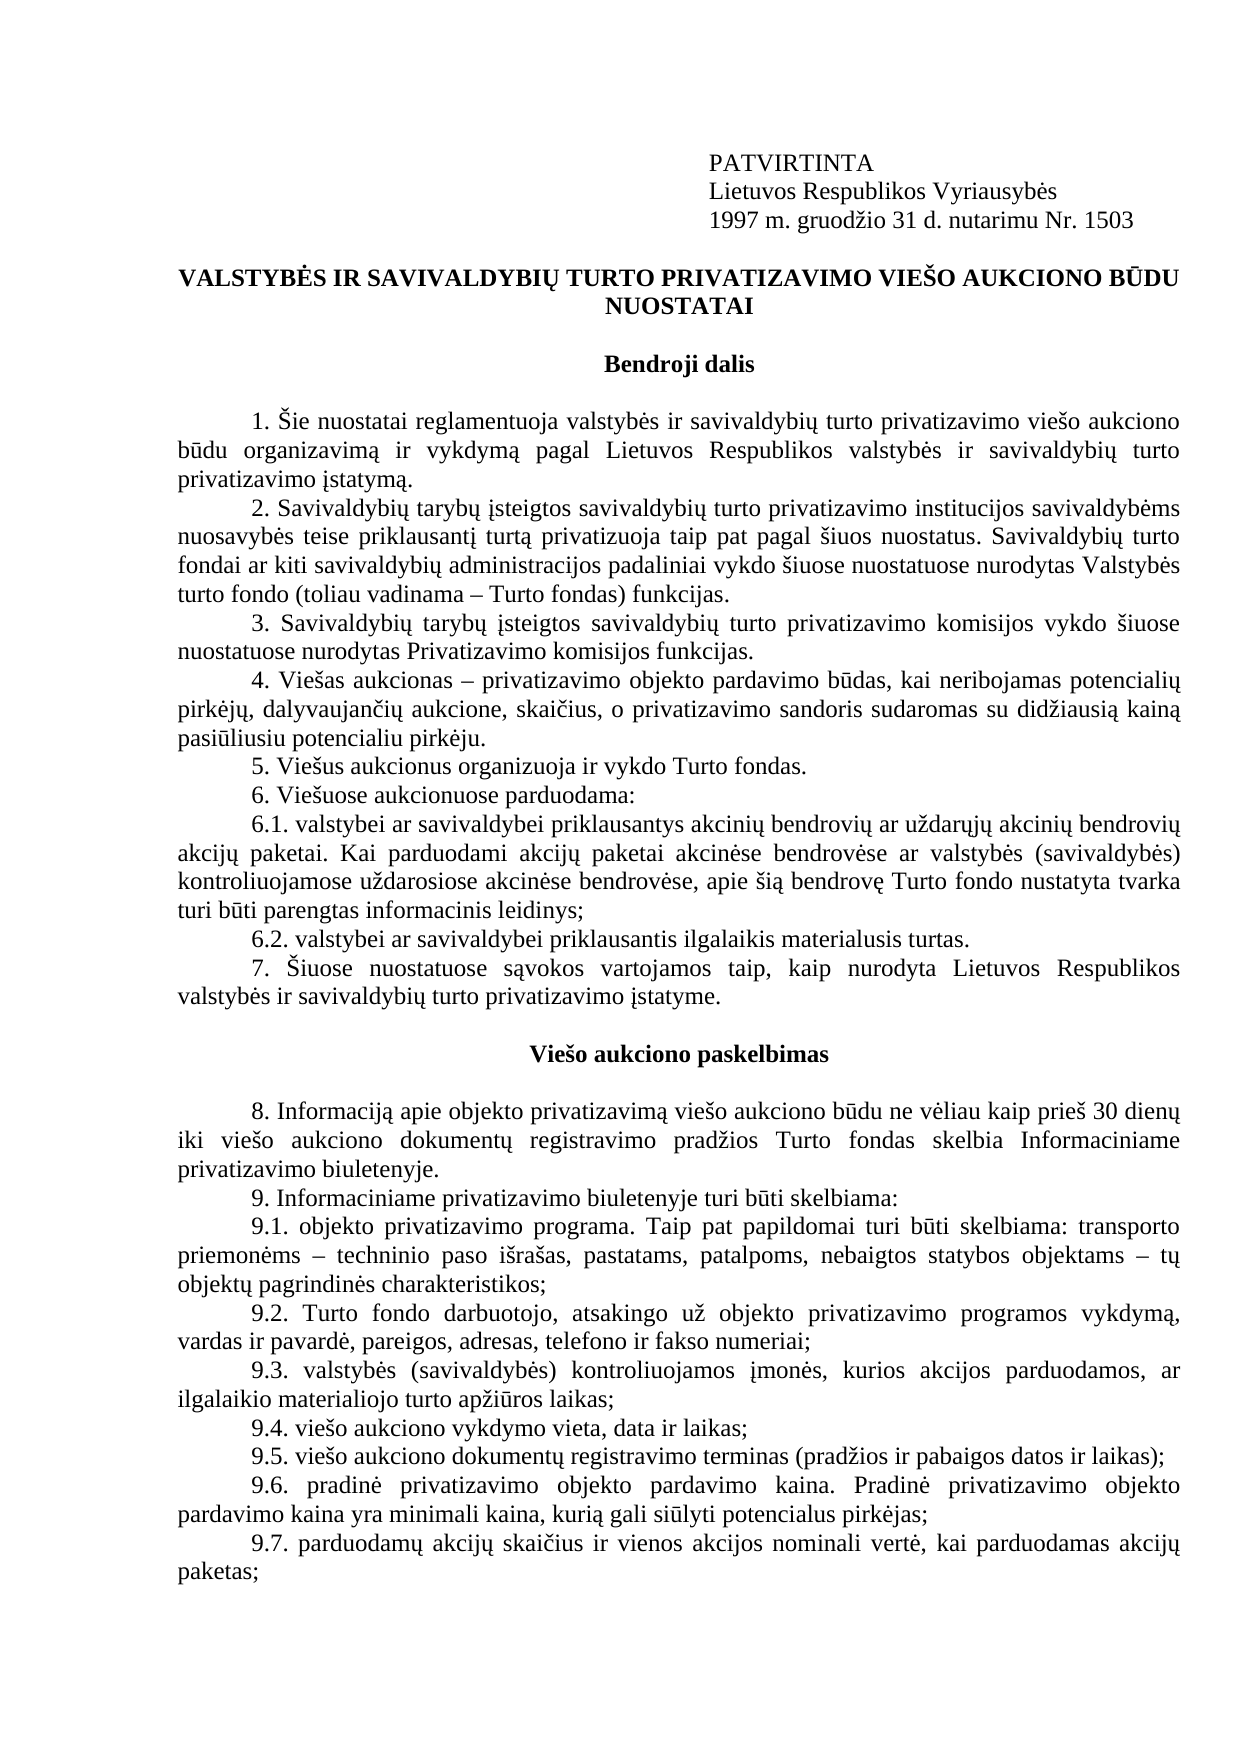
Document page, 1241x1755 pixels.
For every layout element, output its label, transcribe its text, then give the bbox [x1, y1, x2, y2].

text 8. Informaciją apie objekto privatizavimą viešo aukciono būdu ne vėliau kaip prieš 30 dienų iki viešo aukciono dokumentų registravimo pradžios Turto fondas skelbia Informaciniame privatizavimo biuletenyje. [177, 1096, 1181, 1183]
text 1997 m. gruodžio 31 d. nutarimu Nr. 1503 [177, 205, 1181, 234]
text 9.6. pradinė privatizavimo objekto pardavimo kaina. Pradinė privatizavimo objekto pardavimo kaina yra minimali kaina, kurią gali siūlyti potencialus pirkėjas; [177, 1470, 1181, 1528]
text Bendroji dalis [177, 349, 1181, 378]
text 9.1. objekto privatizavimo programa. Taip pat papildomai turi būti skelbiama: transporto priemonėms – techninio paso išrašas, pastatams, patalpoms, nebaigtos statybos objektams – tų objektų pagrindinės charakteristikos; [177, 1211, 1181, 1298]
text 9. Informaciniame privatizavimo biuletenyje turi būti skelbiama: [177, 1183, 1181, 1211]
text 9.3. valstybės (savivaldybės) kontroliuojamos įmonės, kurios akcijos parduodamos, ar ilgalaikio materialiojo turto apžiūros laikas; [177, 1355, 1181, 1413]
text 6.2. valstybei ar savivaldybei priklausantis ilgalaikis materialusis turtas. [177, 924, 1181, 953]
text 1. Šie nuostatai reglamentuoja valstybės ir savivaldybių turto privatizavimo viešo aukciono būdu organizavimą ir vykdymą pagal Lietuvos Respublikos valstybės ir savivaldybių turto privatizavimo įstatymą. [177, 406, 1181, 493]
text 6. Viešuose aukcionuose parduodama: [177, 780, 1181, 809]
text 5. Viešus aukcionus organizuoja ir vykdo Turto fondas. [177, 751, 1181, 780]
text VALSTYBĖS IR SAVIVALDYBIŲ TURTO PRIVATIZAVIMO VIEŠO AUKCIONO BŪDU NUOSTATAI [177, 263, 1181, 320]
text 9.7. parduodamų akcijų skaičius ir vienos akcijos nominali vertė, kai parduodamas akcijų paketas; [177, 1528, 1181, 1585]
text 3. Savivaldybių tarybų įsteigtos savivaldybių turto privatizavimo komisijos vykdo šiuose nuostatuose nurodytas Privatizavimo komisijos funkcijas. [177, 608, 1181, 665]
text 9.2. Turto fondo darbuotojo, atsakingo už objekto privatizavimo programos vykdymą, vardas ir pavardė, pareigos, adresas, telefono ir fakso numeriai; [177, 1298, 1181, 1355]
text 2. Savivaldybių tarybų įsteigtos savivaldybių turto privatizavimo institucijos savivaldybėms nuosavybės teise priklausantį turtą privatizuoja taip pat pagal šiuos nuostatus. Savivaldybių turto fondai ar kiti savivaldybių administracijos padaliniai vykdo šiuose nuostatuose nurodytas Valstybės turto fondo (toliau vadinama – Turto fondas) funkcijas. [177, 493, 1181, 608]
text Lietuvos Respublikos Vyriausybės [177, 176, 1181, 205]
text 7. Šiuose nuostatuose sąvokos vartojamos taip, kaip nurodyta Lietuvos Respublikos valstybės ir savivaldybių turto privatizavimo įstatyme. [177, 953, 1181, 1010]
text 9.5. viešo aukciono dokumentų registravimo terminas (pradžios ir pabaigos datos ir laikas); [177, 1441, 1181, 1470]
text Viešo aukciono paskelbimas [177, 1039, 1181, 1068]
text Patvirtinta [177, 148, 1181, 176]
text 4. Viešas aukcionas – privatizavimo objekto pardavimo būdas, kai neribojamas potencialių pirkėjų, dalyvaujančių aukcione, skaičius, o privatizavimo sandoris sudaromas su didžiausią kainą pasiūliusiu potencialiu pirkėju. [177, 665, 1181, 751]
text 6.1. valstybei ar savivaldybei priklausantys akcinių bendrovių ar uždarųjų akcinių bendrovių akcijų paketai. Kai parduodami akcijų paketai akcinėse bendrovėse ar valstybės (savivaldybės) kontroliuojamose uždarosiose akcinėse bendrovėse, apie šią bendrovę Turto fondo nustatyta tvarka turi būti parengtas informacinis leidinys; [177, 809, 1181, 924]
text 9.4. viešo aukciono vykdymo vieta, data ir laikas; [177, 1413, 1181, 1441]
